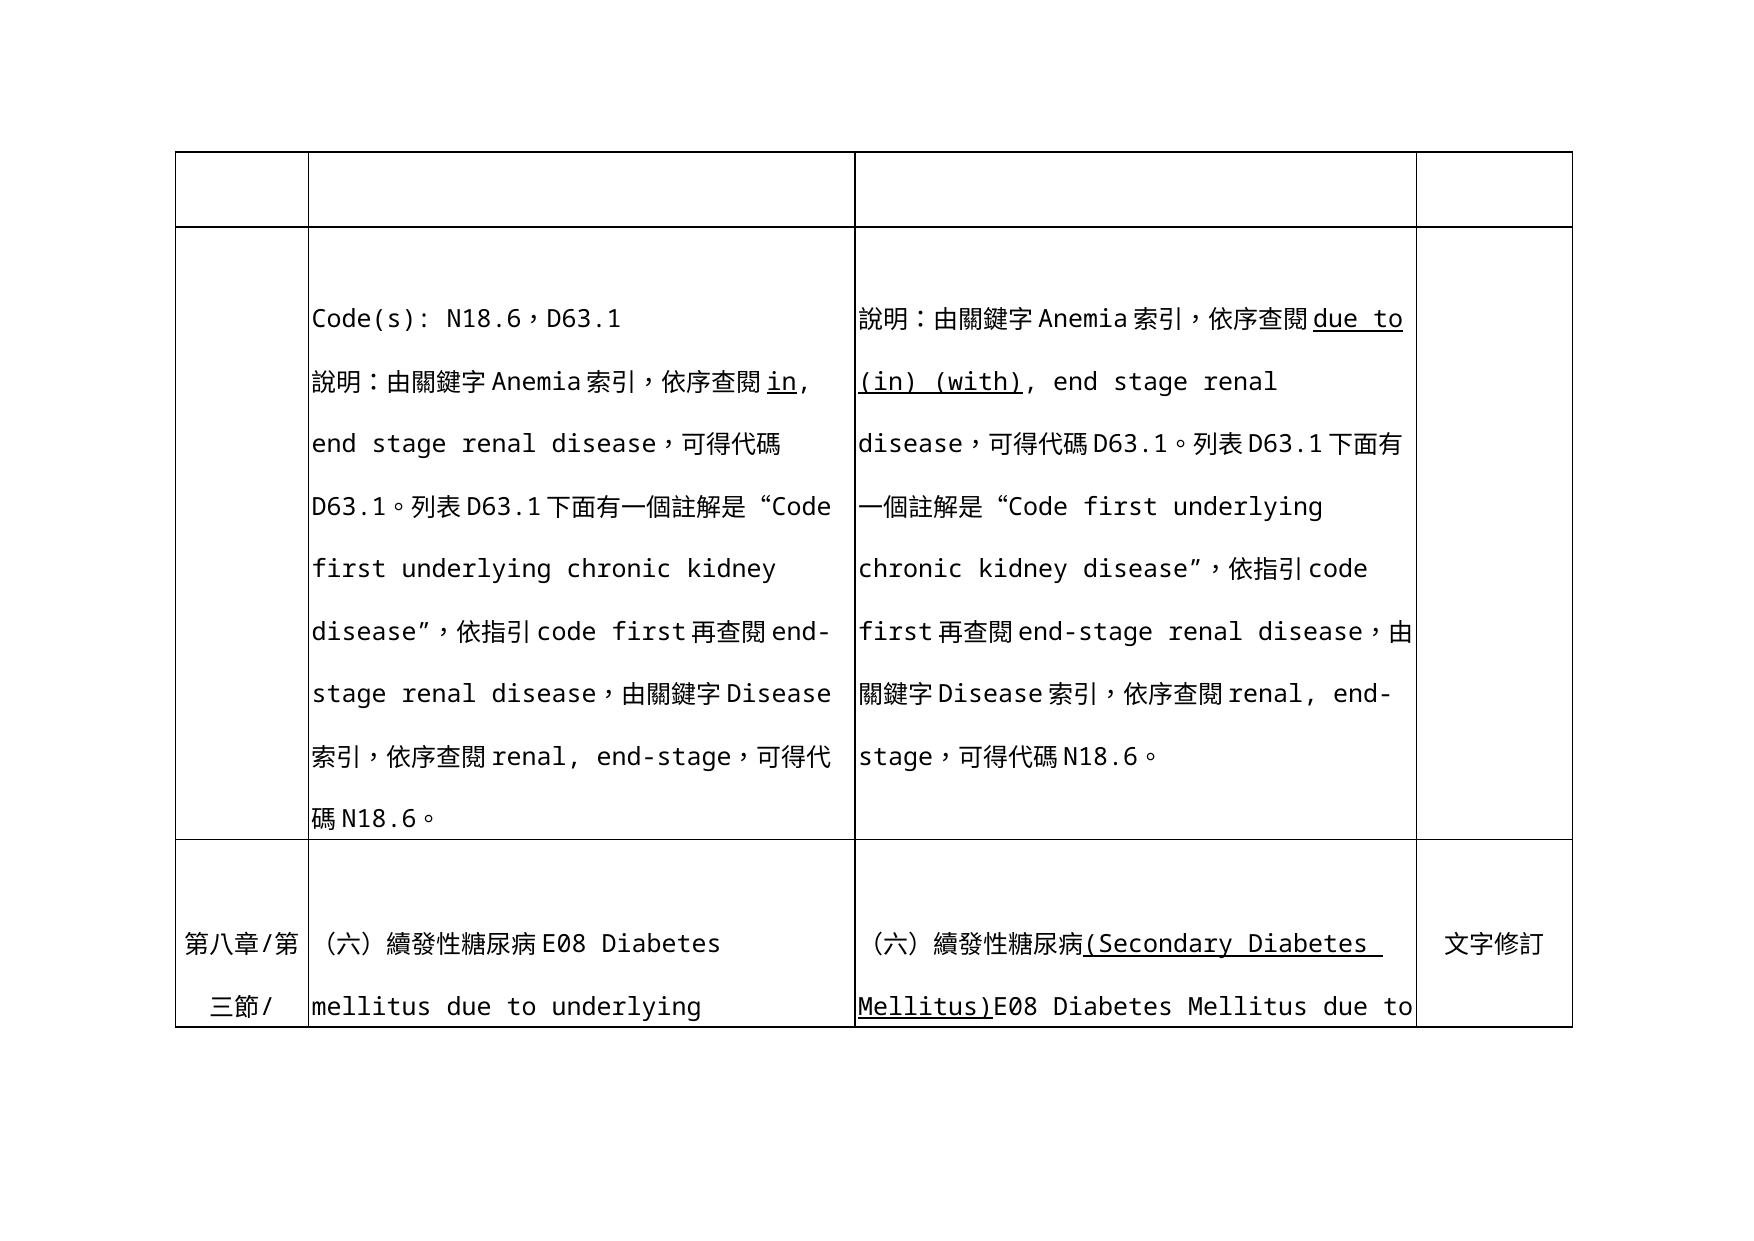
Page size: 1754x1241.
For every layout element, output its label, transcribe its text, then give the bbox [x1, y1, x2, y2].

table_cell 文字修訂 [1417, 228, 1572, 839]
table_cell 第七章/第五節/P.59 [176, 228, 308, 839]
table_header [309, 153, 854, 226]
table_cell 四、Anemia in end-stage renal disease Code(s): N18.6，D63.1 說明：由關鍵字Anemia索引，依序查閱in, end stage renal disease，可得代碼D63.1。列表D63.1下面有一個註解是“Code first underlying chronic kidney disease”，依指引code first再查閱end-stage renal disease，由關鍵字Disease索引，依序查閱renal, end-stage，可得代碼N18.6。 [309, 228, 854, 839]
table_cell 四、Anemia in end-stage renal disease Code(s): N18.6，D63.1 說明：由關鍵字Anemia索引，依序查閱due to (in) (with), end stage renal disease，可得代碼D63.1。列表D63.1下面有一個註解是“Code first underlying chronic kidney disease”，依指引code first再查閱end-stage renal disease，由關鍵字Disease索引，依序查閱renal, end-stage，可得代碼N18.6。 [856, 228, 1416, 839]
table_cell 第八章/第三節/ P.66 [176, 840, 308, 1026]
table_header [1417, 153, 1572, 226]
table_header [176, 153, 308, 226]
table_cell （六）續發性糖尿病E08 Diabetes mellitus due to underlying condition（起因於潛在病的糖尿病）和E09 Drug or chemical induced diabetes mellitus（藥物或化學物導致之糖尿病）是因為其他病況或事件所造成 [309, 840, 854, 1026]
table_cell 文字修訂 [1417, 840, 1572, 1026]
table_header [856, 153, 1416, 226]
table_cell （六）續發性糖尿病(Secondary Diabetes Mellitus)E08 Diabetes Mellitus due to underlying condition（起因於潛在病的糖尿病）、E09 Drug or chemical induced diabetes Mellitus（藥物或化學物導致之糖尿病）和 E13,Other specified diabetes mellitus(其它特定糖尿病) 是因其他疾病或事故所造成之糖尿病。 [856, 840, 1416, 1026]
